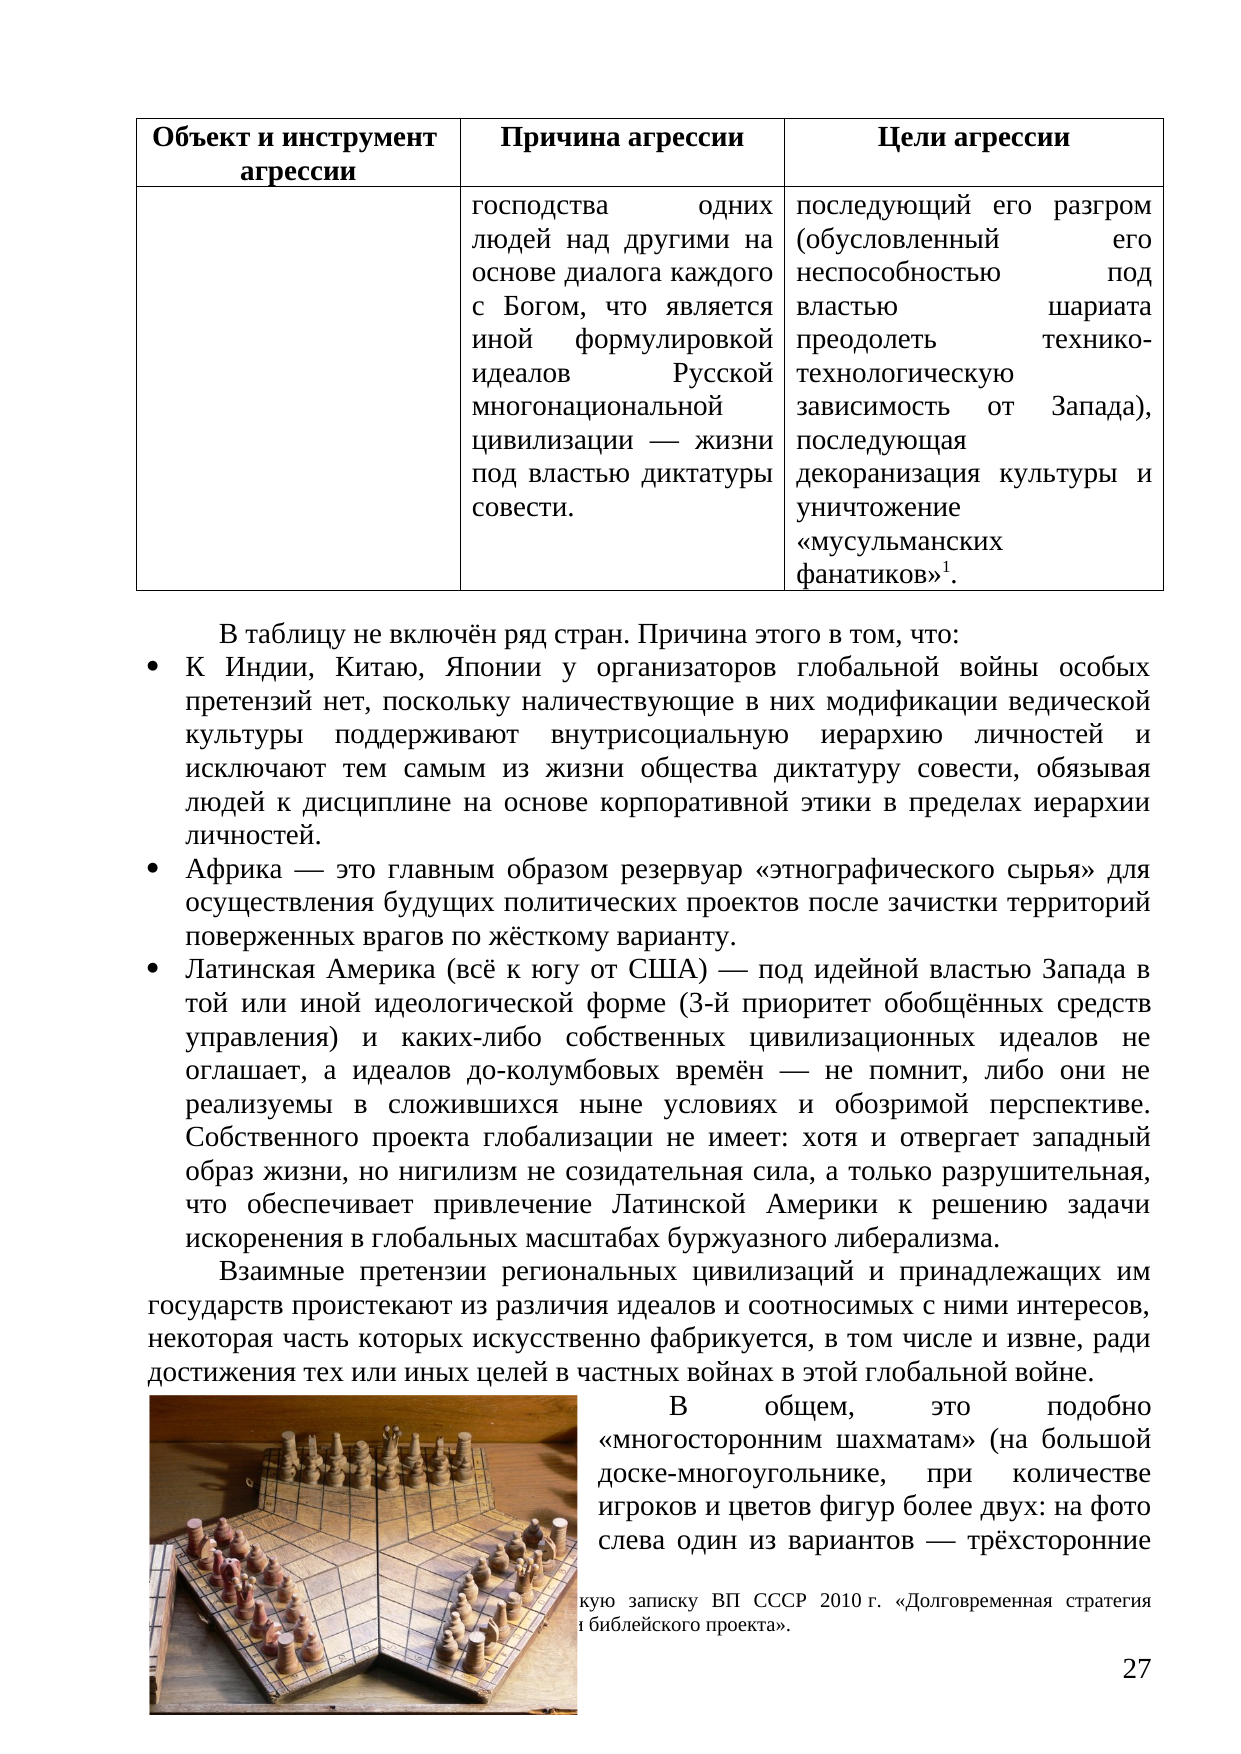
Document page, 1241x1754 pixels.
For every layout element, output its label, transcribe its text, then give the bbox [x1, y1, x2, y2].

list К Индии, Китаю, Японии у организаторов глобальной войны особых претензий нет, поскольку наличествующие в них модификации ведической культуры поддерживают внутрисоциальную иерархию личностей и исключают тем самым из жизни общества диктатуру совести, обязывая людей к дисциплине на основе корпоративной этики в пределах иерархии личностей. [148, 649, 1152, 851]
text В общем, это подобно «многосторонним шахматам» (на большой доске-много­уголь­нике, при количестве игроков и цветов фигур более двух: на фото слева один из вариантов — трёхсторонние шахматы), в которых каждым игроком, как бы ведущим исключительно свою игру, манипулирует организатор игры в целом, о существовании которого игроки не подозревают (это один из итогов манипуляции ими в прошлом). [148, 1388, 1152, 1716]
table_cell господства одних людей над другими на основе диалога каждого с Богом, что является иной формулировкой идеалов Русской многонациональной цивилизации — жизни под властью диктатуры совести. [461, 187, 784, 590]
text Взаимные претензии региональных цивилизаций и принадлежащих им государств проистекают из различия идеалов и соотносимых с ними интересов, некоторая часть которых искусственно фабрикуется, в том числе и извне, ради достижения тех или иных целей в частных войнах в этой глобальной войне. [148, 1253, 1152, 1388]
list Латинская Америка (всё к югу от США) — под идейной властью Запада в той или иной идеологической форме (3‑й приоритет обобщённых средств управления) и каких-либо собственных цивилизационных идеалов не оглашает, а идеалов до-колумбовых времён — не помнит, либо они не реализуемы в сложившихся ныне условиях и обозримой перспективе. Собственного проекта глобализации не имеет: хотя и отвергает западный образ жизни, но нигилизм не созидательная сила, а только разрушительная, что обеспечивает привлечение Латинской Америки к решению задачи искоренения в глобальных масштабах буржуазного либерализма. [148, 951, 1152, 1253]
table_header Цели агрессии [785, 119, 1163, 186]
list Африка — это главным образом резервуар «этнографического сырья» для осуществления будущих политических проектов после зачистки территорий поверженных врагов по жёсткому варианту. [148, 851, 1152, 951]
text В таблицу не включён ряд стран. Причина этого в том, что: [148, 616, 1152, 649]
table_header Объект и инструмент агрессии [137, 119, 460, 186]
table_header Причина агрессии [461, 119, 784, 186]
table_cell [137, 187, 460, 590]
picture [149, 1395, 578, 1715]
table_cell последующий его разгром (обусловленный его неспособностью под властью шариата преодолеть технико-технологи­ческую зависимость от Запада), последующая декоранизация куль­туры и уничтожение «мусульманских фанатиков». [785, 187, 1163, 590]
